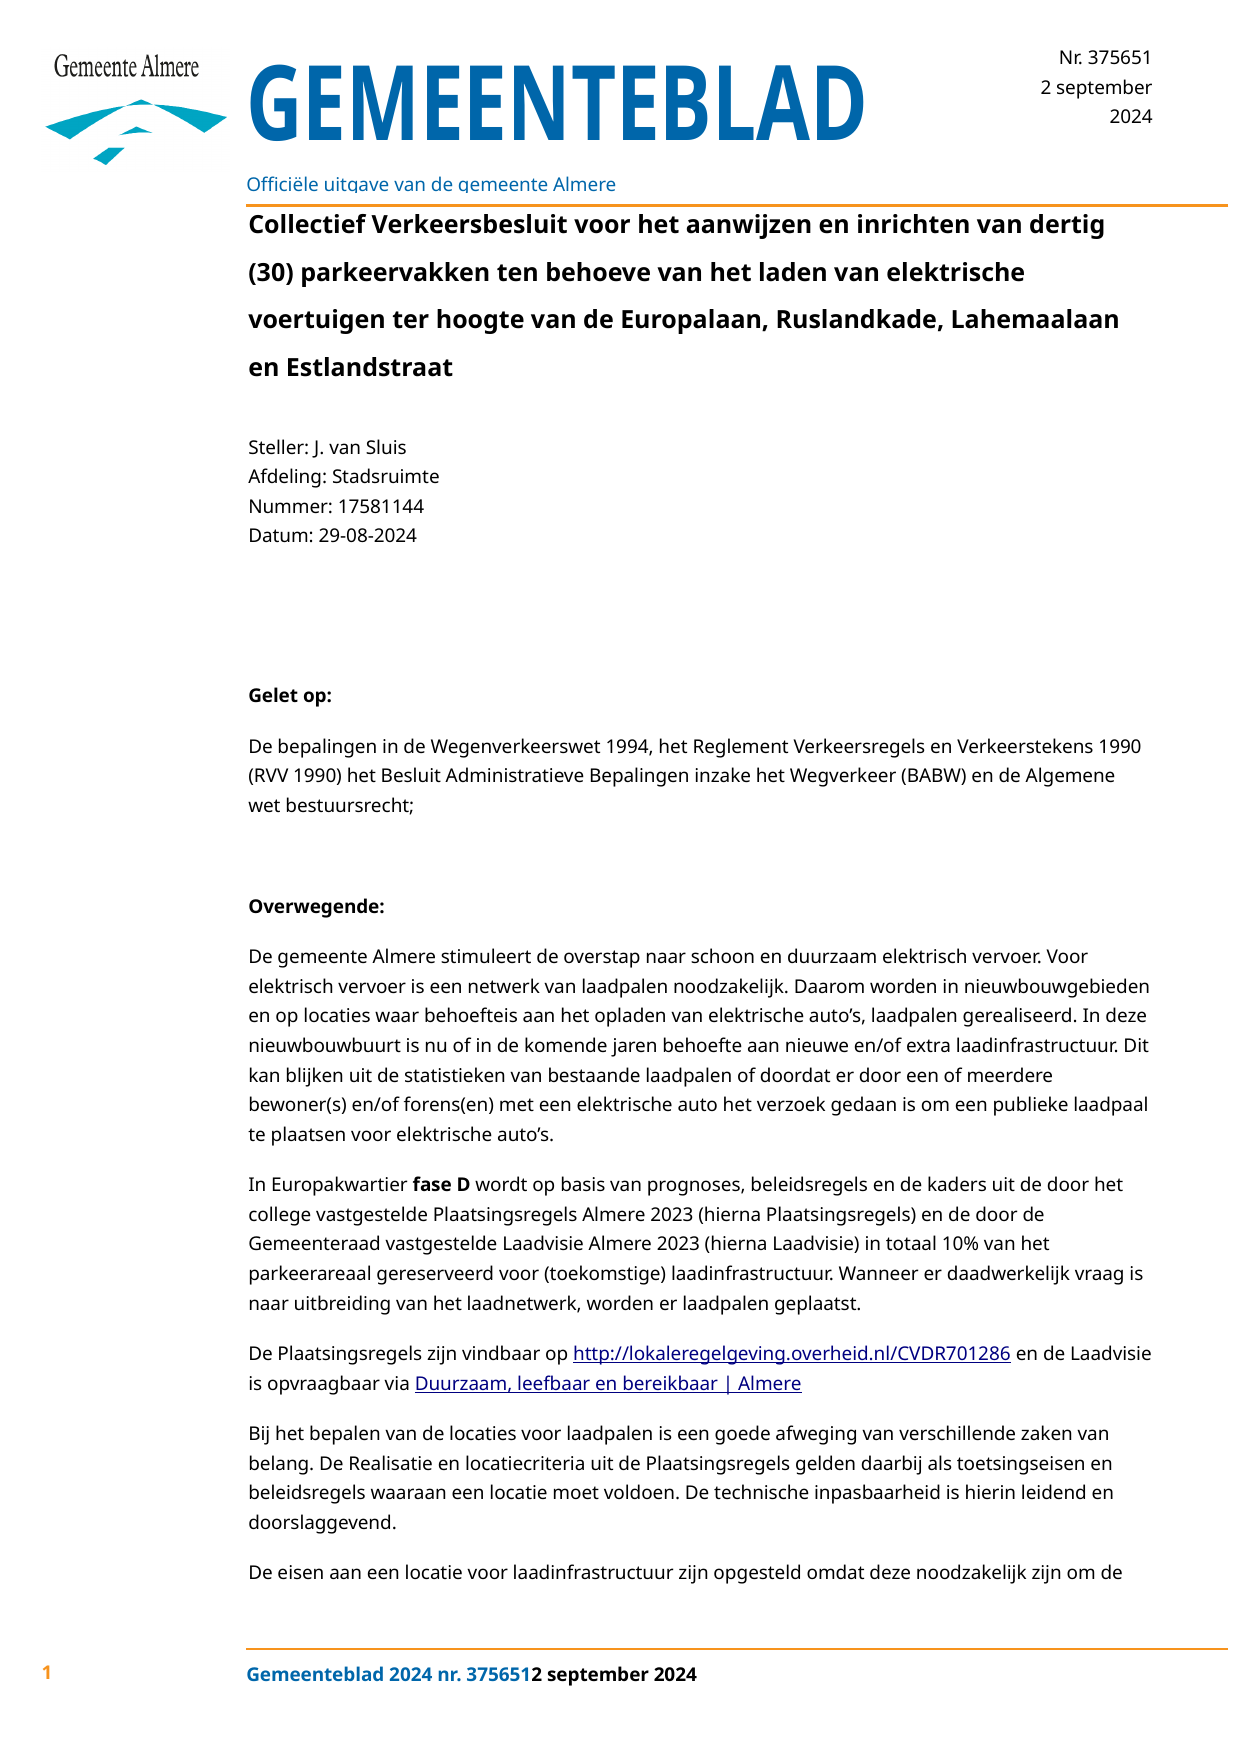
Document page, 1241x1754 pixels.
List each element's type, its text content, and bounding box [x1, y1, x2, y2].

picture [41, 47, 231, 172]
text Gelet op: [248, 683, 1152, 708]
text Bij het bepalen van de locaties voor laadpalen is een goede afweging van verschillende zaken van belang. De Realisatie en locatiecriteria uit de Plaatsingsregels gelden daarbij als toetsingseisen en beleidsregels waaraan een locatie moet voldoen. De technische inpasbaarheid is hierin leidend en doorslaggevend. [248, 1420, 1152, 1534]
text Overwegende: [248, 893, 1152, 919]
text Afdeling: Stadsruimte [248, 463, 1152, 489]
text Datum: 29-08-2024 [248, 523, 1152, 548]
text In Europakwartier fase D wordt op basis van prognoses, beleidsregels en de kaders uit de door het college vastgestelde Plaatsingsregels Almere 2023 (hierna Plaatsingsregels) en de door de Gemeenteraad vastgestelde Laadvisie Almere 2023 (hierna Laadvisie) in totaal 10% van het parkeerareaal gereserveerd voor (toekomstige) laadinfrastructuur. Wanneer er daadwerkelijk vraag is naar uitbreiding van het laadnetwerk, worden er laadpalen geplaatst. [248, 1171, 1152, 1315]
text De Plaatsingsregels zijn vindbaar op http://lokaleregelgeving.overheid.nl/CVDR701286 en de Laadvisie is opvraagbaar via Duurzaam, leefbaar en bereikbaar | Almere [248, 1340, 1152, 1395]
text Collectief Verkeersbesluit voor het aanwijzen en inrichten van dertig (30) parkeervakken ten behoeve van het laden van elektrische voertuigen ter hoogte van de Europalaan, Ruslandkade, Lahemaalaan en Estlandstraat [248, 207, 1152, 384]
text Nummer: 17581144 [248, 493, 1152, 519]
text De bepalingen in de Wegenverkeerswet 1994, het Reglement Verkeersregels en Verkeerstekens 1990 (RVV 1990) het Besluit Administratieve Bepalingen inzake het Wegverkeer (BABW) en de Algemene wet bestuursrecht; [248, 733, 1152, 818]
text De eisen aan een locatie voor laadinfrastructuur zijn opgesteld omdat deze noodzakelijk zijn om de [248, 1559, 1152, 1585]
text De gemeente Almere stimuleert de overstap naar schoon en duurzaam elektrisch vervoer. Voor elektrisch vervoer is een netwerk van laadpalen noodzakelijk. Daarom worden in nieuwbouwgebieden en op locaties waar behoefteis aan het opladen van elektrische auto’s, laadpalen gerealiseerd. In deze nieuwbouwbuurt is nu of in de komende jaren behoefte aan nieuwe en/of extra laadinfrastructuur. Dit kan blijken uit de statistieken van bestaande laadpalen of doordat er door een of meerdere bewoner(s) en/of forens(en) met een elektrische auto het verzoek gedaan is om een publieke laadpaal te plaatsen voor elektrische auto’s. [248, 943, 1152, 1147]
text Steller: J. van Sluis [248, 434, 1152, 459]
